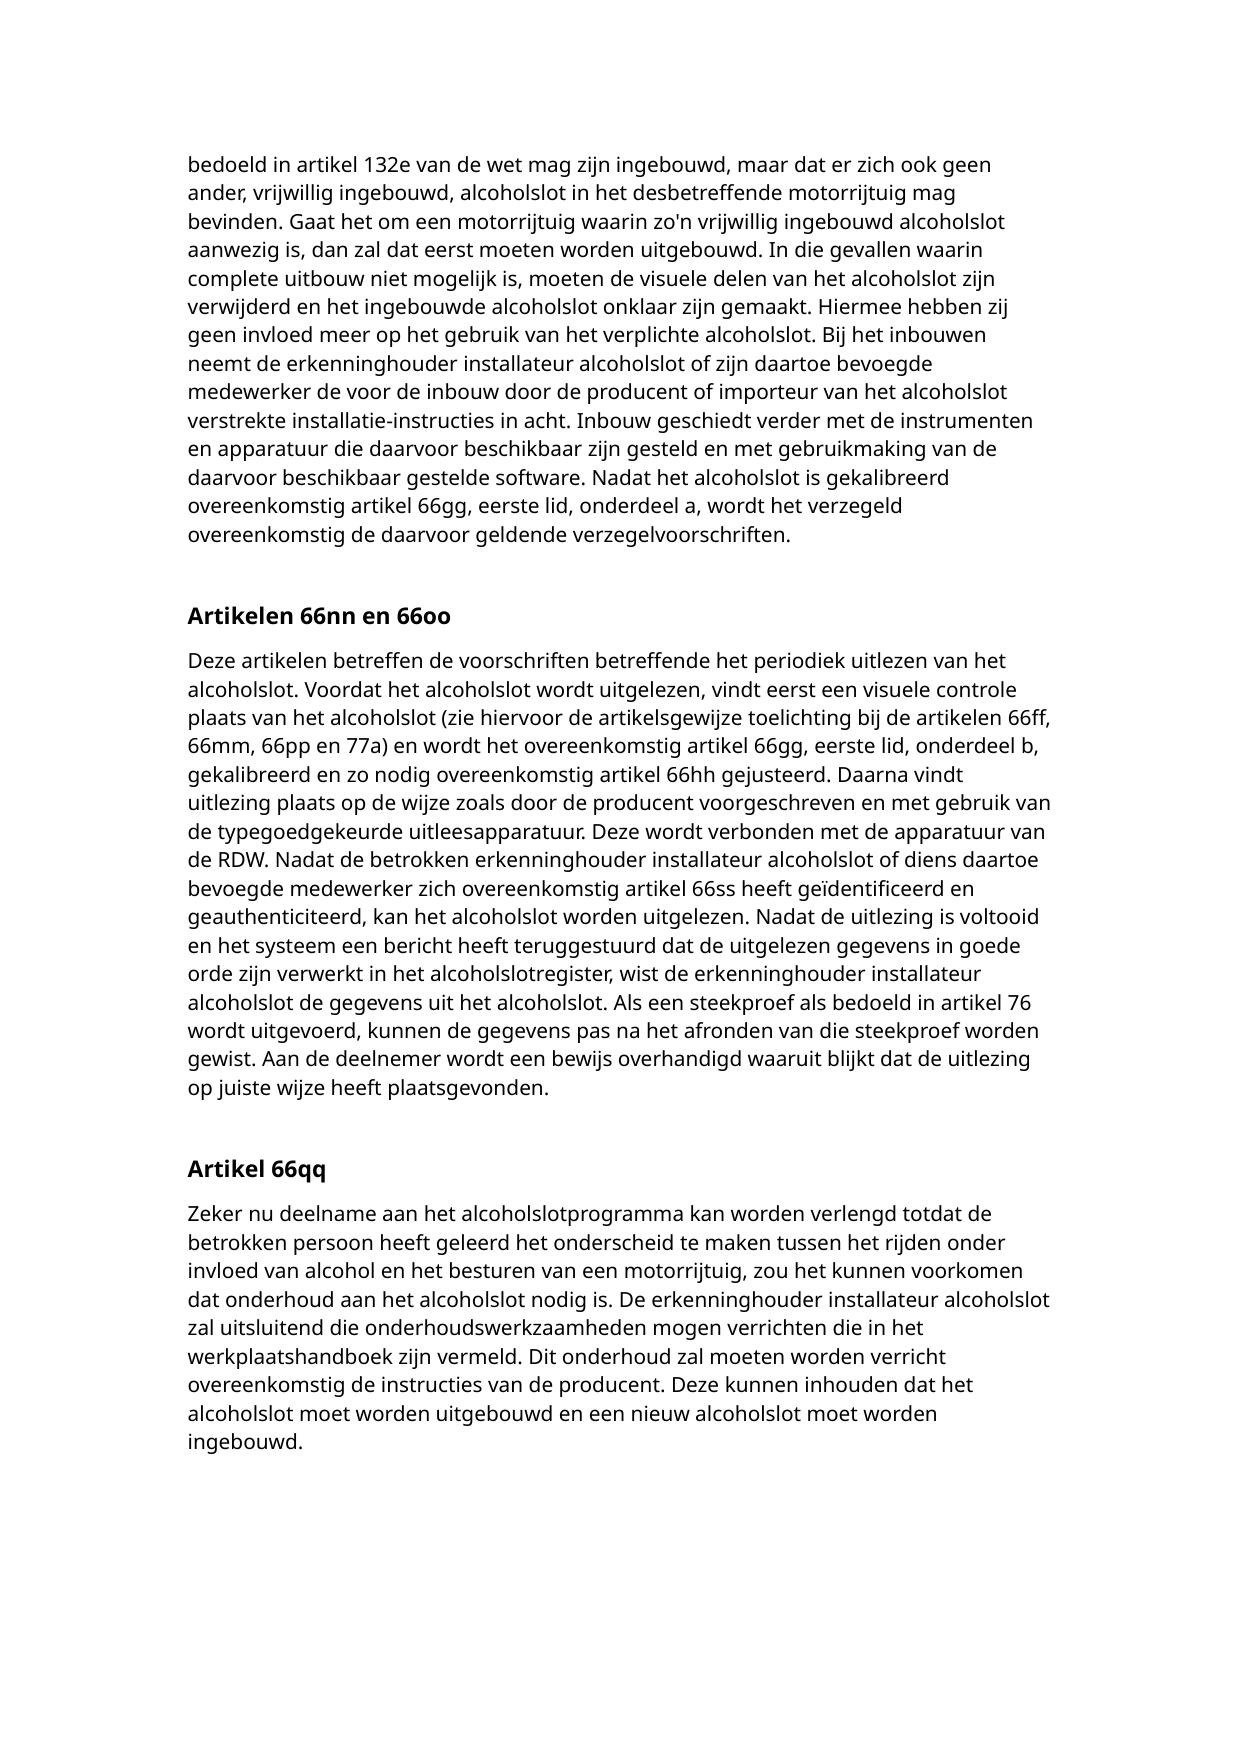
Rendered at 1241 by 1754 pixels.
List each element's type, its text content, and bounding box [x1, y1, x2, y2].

text bedoeld in artikel 132e van de wet mag zijn ingebouwd, maar dat er zich ook geen ander, vrijwillig ingebouwd, alcoholslot in het desbetreffende motorrijtuig mag bevinden. Gaat het om een motorrijtuig waarin zo'n vrijwillig ingebouwd alcoholslot aanwezig is, dan zal dat eerst moeten worden uitgebouwd. In die gevallen waarin complete uitbouw niet mogelijk is, moeten de visuele delen van het alcoholslot zijn verwijderd en het ingebouwde alcoholslot onklaar zijn gemaakt. Hiermee hebben zij geen invloed meer op het gebruik van het verplichte alcoholslot. Bij het inbouwen neemt de erkenninghouder installateur alcoholslot of zijn daartoe bevoegde medewerker de voor de inbouw door de producent of importeur van het alcoholslot verstrekte installatie-instructies in acht. Inbouw geschiedt verder met de instrumenten en apparatuur die daarvoor beschikbaar zijn gesteld en met gebruikmaking van de daarvoor beschikbaar gestelde software. Nadat het alcoholslot is gekalibreerd overeenkomstig artikel 66gg, eerste lid, onderdeel a, wordt het verzegeld overeenkomstig de daarvoor geldende verzegelvoorschriften. [187, 150, 1053, 548]
text Deze artikelen betreffen de voorschriften betreffende het periodiek uitlezen van het alcoholslot. Voordat het alcoholslot wordt uitgelezen, vindt eerst een visuele controle plaats van het alcoholslot (zie hiervoor de artikelsgewijze toelichting bij de artikelen 66ff, 66mm, 66pp en 77a) en wordt het overeenkomstig artikel 66gg, eerste lid, onderdeel b, gekalibreerd en zo nodig overeenkomstig artikel 66hh gejusteerd. Daarna vindt uitlezing plaats op de wijze zoals door de producent voorgeschreven en met gebruik van de typegoedgekeurde uitleesapparatuur. Deze wordt verbonden met de apparatuur van de RDW. Nadat de betrokken erkenninghouder installateur alcoholslot of diens daartoe bevoegde medewerker zich overeenkomstig artikel 66ss heeft geïdentificeerd en geauthenticiteerd, kan het alcoholslot worden uitgelezen. Nadat de uitlezing is voltooid en het systeem een bericht heeft teruggestuurd dat de uitgelezen gegevens in goede orde zijn verwerkt in het alcoholslotregister, wist de erkenninghouder installateur alcoholslot de gegevens uit het alcoholslot. Als een steekproef als bedoeld in artikel 76 wordt uitgevoerd, kunnen de gegevens pas na het afronden van die steekproef worden gewist. Aan de deelnemer wordt een bewijs overhandigd waaruit blijkt dat de uitlezing op juiste wijze heeft plaatsgevonden. [187, 646, 1053, 1101]
subtitle Artikel 66qq [187, 1153, 1053, 1184]
text Zeker nu deelname aan het alcoholslotprogramma kan worden verlengd totdat de betrokken persoon heeft geleerd het onderscheid te maken tussen het rijden onder invloed van alcohol en het besturen van een motorrijtuig, zou het kunnen voorkomen dat onderhoud aan het alcoholslot nodig is. De erkenninghouder installateur alcoholslot zal uitsluitend die onderhoudswerkzaamheden mogen verrichten die in het werkplaatshandboek zijn vermeld. Dit onderhoud zal moeten worden verricht overeenkomstig de instructies van de producent. Deze kunnen inhouden dat het alcoholslot moet worden uitgebouwd en een nieuw alcoholslot moet worden ingebouwd. [187, 1199, 1053, 1456]
subtitle Artikelen 66nn en 66oo [187, 600, 1053, 631]
